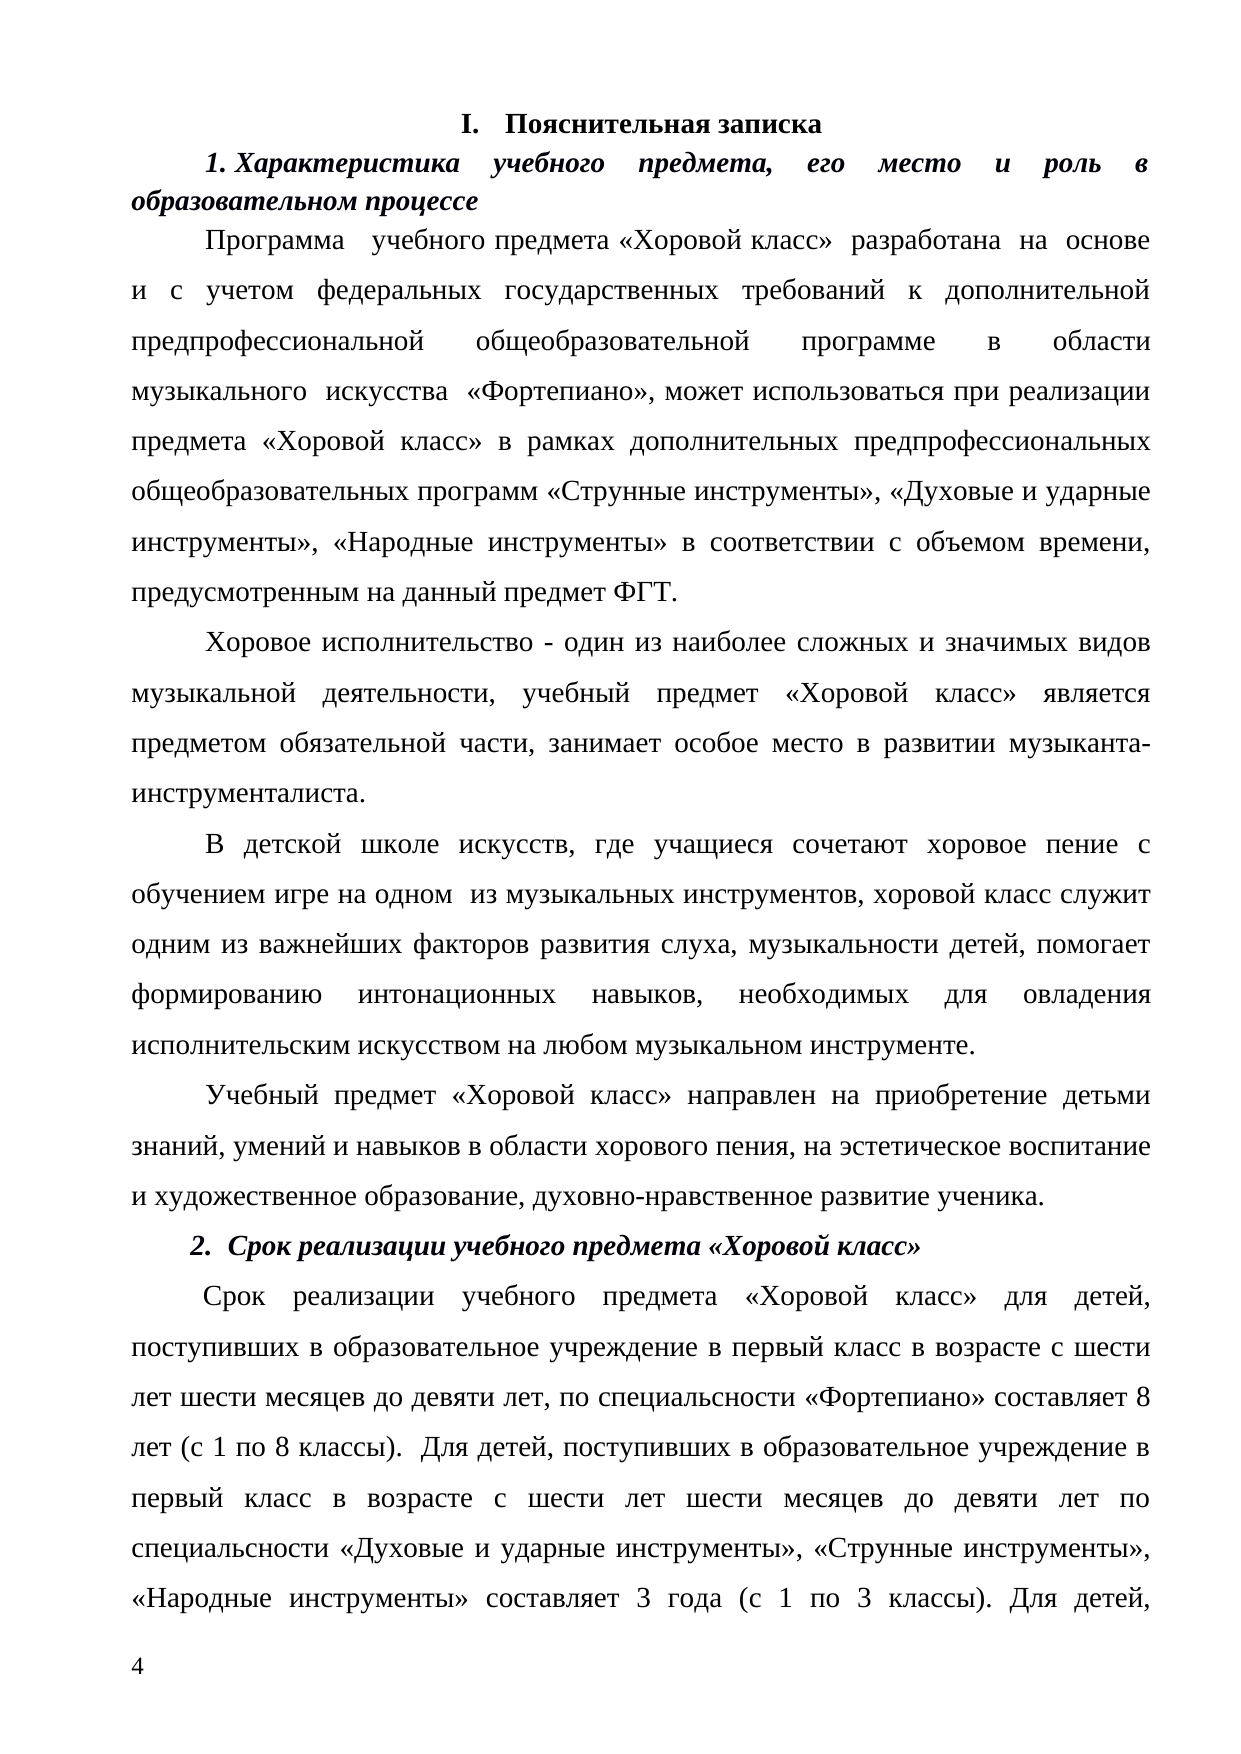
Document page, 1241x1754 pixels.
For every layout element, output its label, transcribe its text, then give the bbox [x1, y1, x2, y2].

text Срок реализации учебного предмета «Хоровой класс» для детей, поступивших в образовательное учреждение в первый класс в возрасте с шести лет шести месяцев до девяти лет, по специальсности «Фортепиано» составляет 8 лет (с 1 по 8 классы). Для детей, поступивших в образовательное учреждение в первый класс в возрасте с шести лет шести месяцев до девяти лет по специальсности «Духовые и ударные инструменты», «Струнные инструменты», «Народные инструменты» составляет 3 года (с 1 по 3 классы). Для детей, [131, 1278, 1152, 1614]
text В детской школе искусств, где учащиеся сочетают хоровое пение с обучением игре на одном из музыкальных инструментов, хоровой класс служит одним из важнейших факторов развития слуха, музыкальности детей, помогает формированию интонационных навыков, необходимых для овладения исполнительским искусством на любом музыкальном инструменте. [131, 826, 1152, 1061]
text Хоровое исполнительство - один из наиболее сложных и значимых видов музыкальной деятельности, учебный предмет «Хоровой класс» является предметом обязательной части, занимает особое место в развитии музыканта-инструменталиста. [131, 624, 1152, 809]
text Программа учебного предмета «Хоровой класс» разработана на основе и с учетом федеральных государственных требований к дополнительной предпрофессиональной общеобразовательной программе в области музыкального искусства «Фортепиано», может использоваться при реализации предмета «Хоровой класс» в рамках дополнительных предпрофессиональных общеобразовательных программ «Струнные инструменты», «Духовые и ударные инструменты», «Народные инструменты» в соответствии с объемом времени, предусмотренным на данный предмет ФГТ. [131, 222, 1152, 608]
list Срок реализации учебного предмета «Хоровой класс» [190, 1228, 1152, 1262]
subtitle Пояснительная записка [131, 106, 1152, 140]
text Учебный предмет «Хоровой класс» направлен на приобретение детьми знаний, умений и навыков в области хорового пения, на эстетическое воспитание и художественное образование, духовно-нравственное развитие ученика. [131, 1077, 1152, 1211]
list Характеристика учебного предмета, его место и роль в образовательном процессе [131, 145, 1152, 217]
